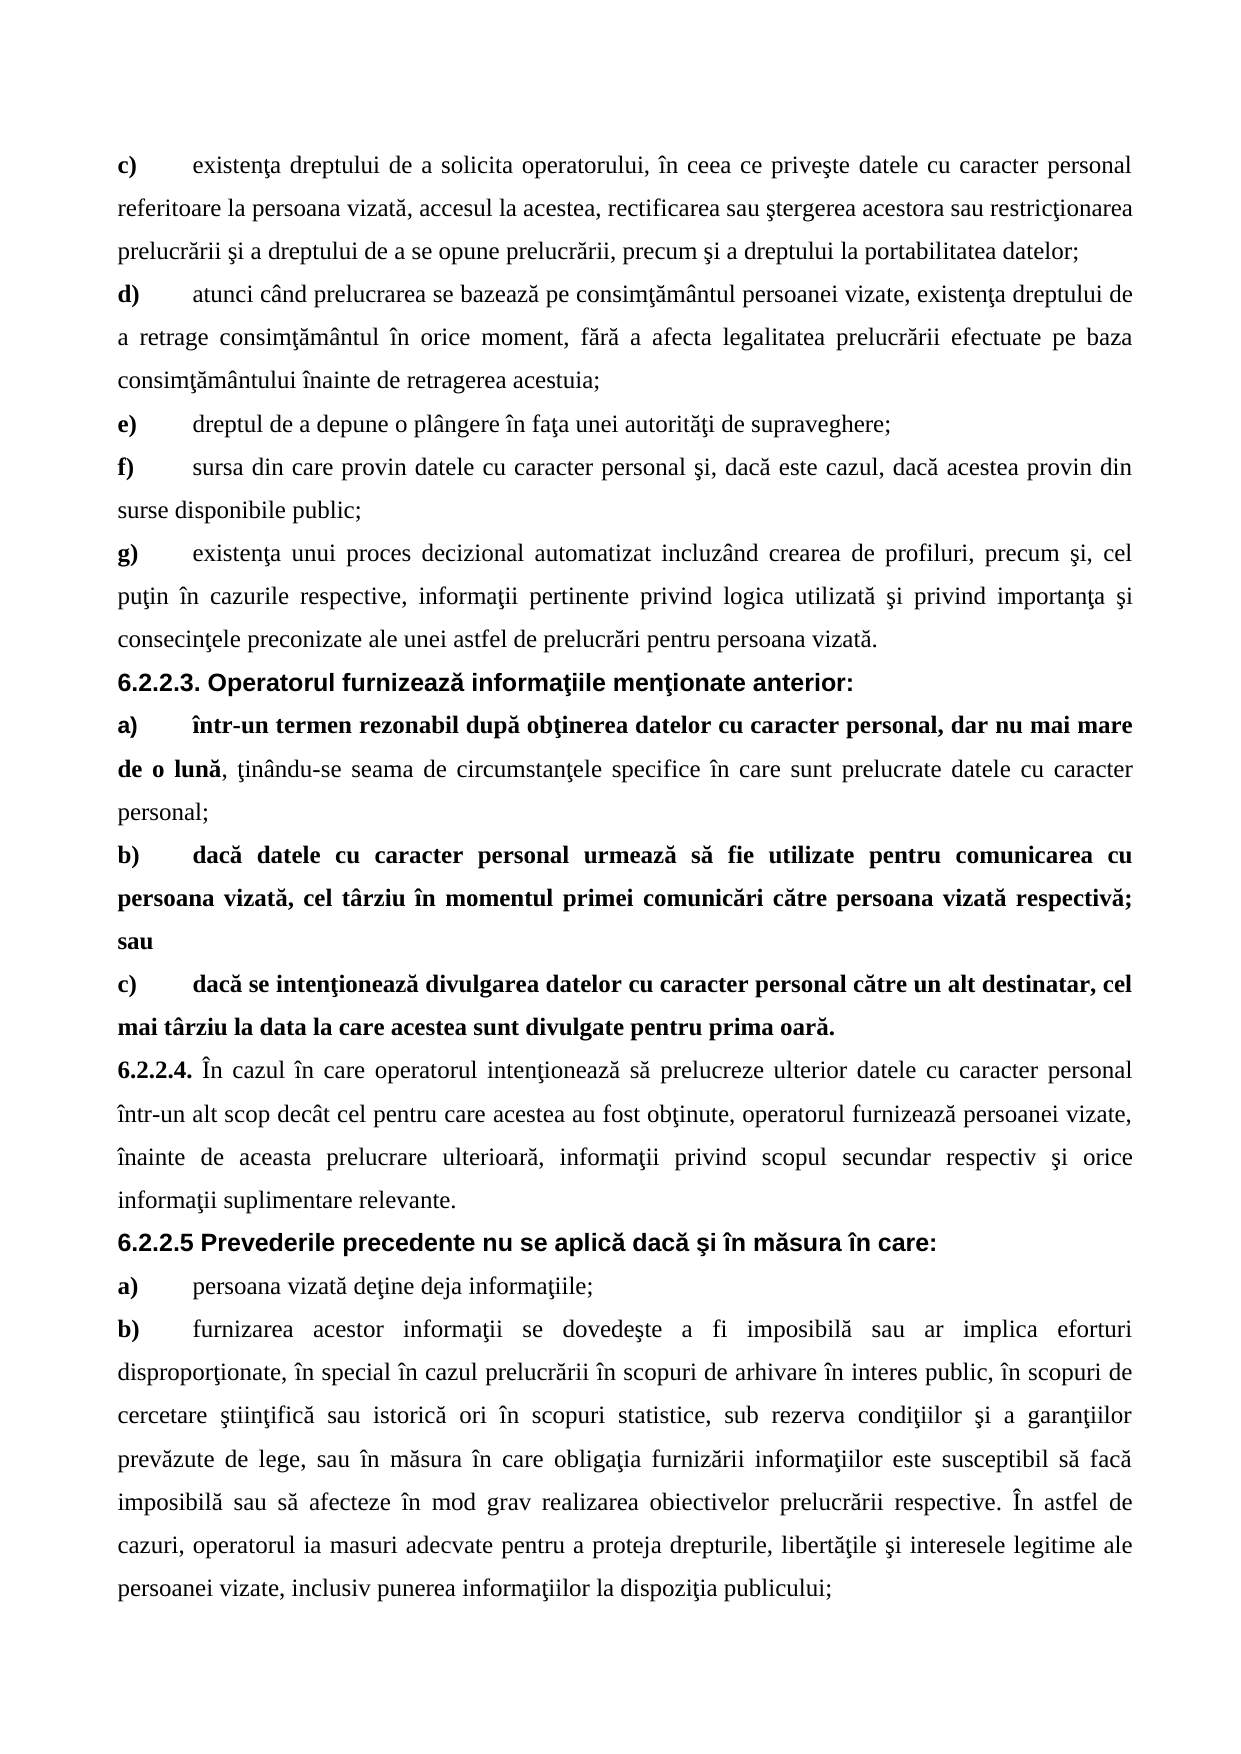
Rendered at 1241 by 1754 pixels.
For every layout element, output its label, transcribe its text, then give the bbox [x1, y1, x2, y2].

list existenţa unui proces decizional automatizat incluzând crearea de profiluri, precum şi, cel puţin în cazurile respective, informaţii pertinente privind logica utilizată şi privind importanţa şi consecinţele preconizate ale unei astfel de prelucrări pentru persoana vizată. [117, 538, 1134, 653]
list într-un termen rezonabil după obţinerea datelor cu caracter personal, dar nu mai mare de o lună, ţinându-se seama de circumstanţele specifice în care sunt prelucrate datele cu caracter personal; [117, 711, 1134, 826]
text 6.2.2.5 Prevederile precedente nu se aplică dacă şi în măsura în care: [117, 1228, 1134, 1257]
list persoana vizată deţine deja informaţiile; [117, 1271, 1134, 1300]
list furnizarea acestor informaţii se dovedeşte a fi imposibilă sau ar implica eforturi disproporţionate, în special în cazul prelucrării în scopuri de arhivare în interes public, în scopuri de cercetare ştiinţifică sau istorică ori în scopuri statistice, sub rezerva condiţiilor şi a garanţiilor prevăzute de lege, sau în măsura în care obligaţia furnizării informaţiilor este susceptibil să facă imposibilă sau să afecteze în mod grav realizarea obiectivelor prelucrării respective. În astfel de cazuri, operatorul ia masuri adecvate pentru a proteja drepturile, libertăţile şi interesele legitime ale persoanei vizate, inclusiv punerea informaţiilor la dispoziţia publicului; [117, 1314, 1134, 1602]
list existenţa dreptului de a solicita operatorului, în ceea ce priveşte datele cu caracter personal referitoare la persoana vizată, accesul la acestea, rectificarea sau ştergerea acestora sau restricţionarea prelucrării şi a dreptului de a se opune prelucrării, precum şi a dreptului la portabilitatea datelor; [117, 150, 1134, 265]
list dacă datele cu caracter personal urmează să fie utilizate pentru comunicarea cu persoana vizată, cel târziu în momentul primei comunicări către persoana vizată respectivă; sau [117, 840, 1134, 955]
text 6.2.2.4. În cazul în care operatorul intenţionează să prelucreze ulterior datele cu caracter personal într-un alt scop decât cel pentru care acestea au fost obţinute, operatorul furnizează persoanei vizate, înainte de aceasta prelucrare ulterioară, informaţii privind scopul secundar respectiv şi orice informaţii suplimentare relevante. [117, 1056, 1134, 1214]
list dacă se intenţionează divulgarea datelor cu caracter personal către un alt destinatar, cel mai târziu la data la care acestea sunt divulgate pentru prima oară. [117, 969, 1134, 1041]
list dreptul de a depune o plângere în faţa unei autorităţi de supraveghere; [117, 409, 1134, 437]
list atunci când prelucrarea se bazează pe consimţământul persoanei vizate, existenţa dreptului de a retrage consimţământul în orice moment, fără a afecta legalitatea prelucrării efectuate pe baza consimţământului înainte de retragerea acestuia; [117, 279, 1134, 394]
text 6.2.2.3. Operatorul furnizează informaţiile menţionate anterior: [117, 667, 1134, 696]
list sursa din care provin datele cu caracter personal şi, dacă este cazul, dacă acestea provin din surse disponibile public; [117, 452, 1134, 524]
